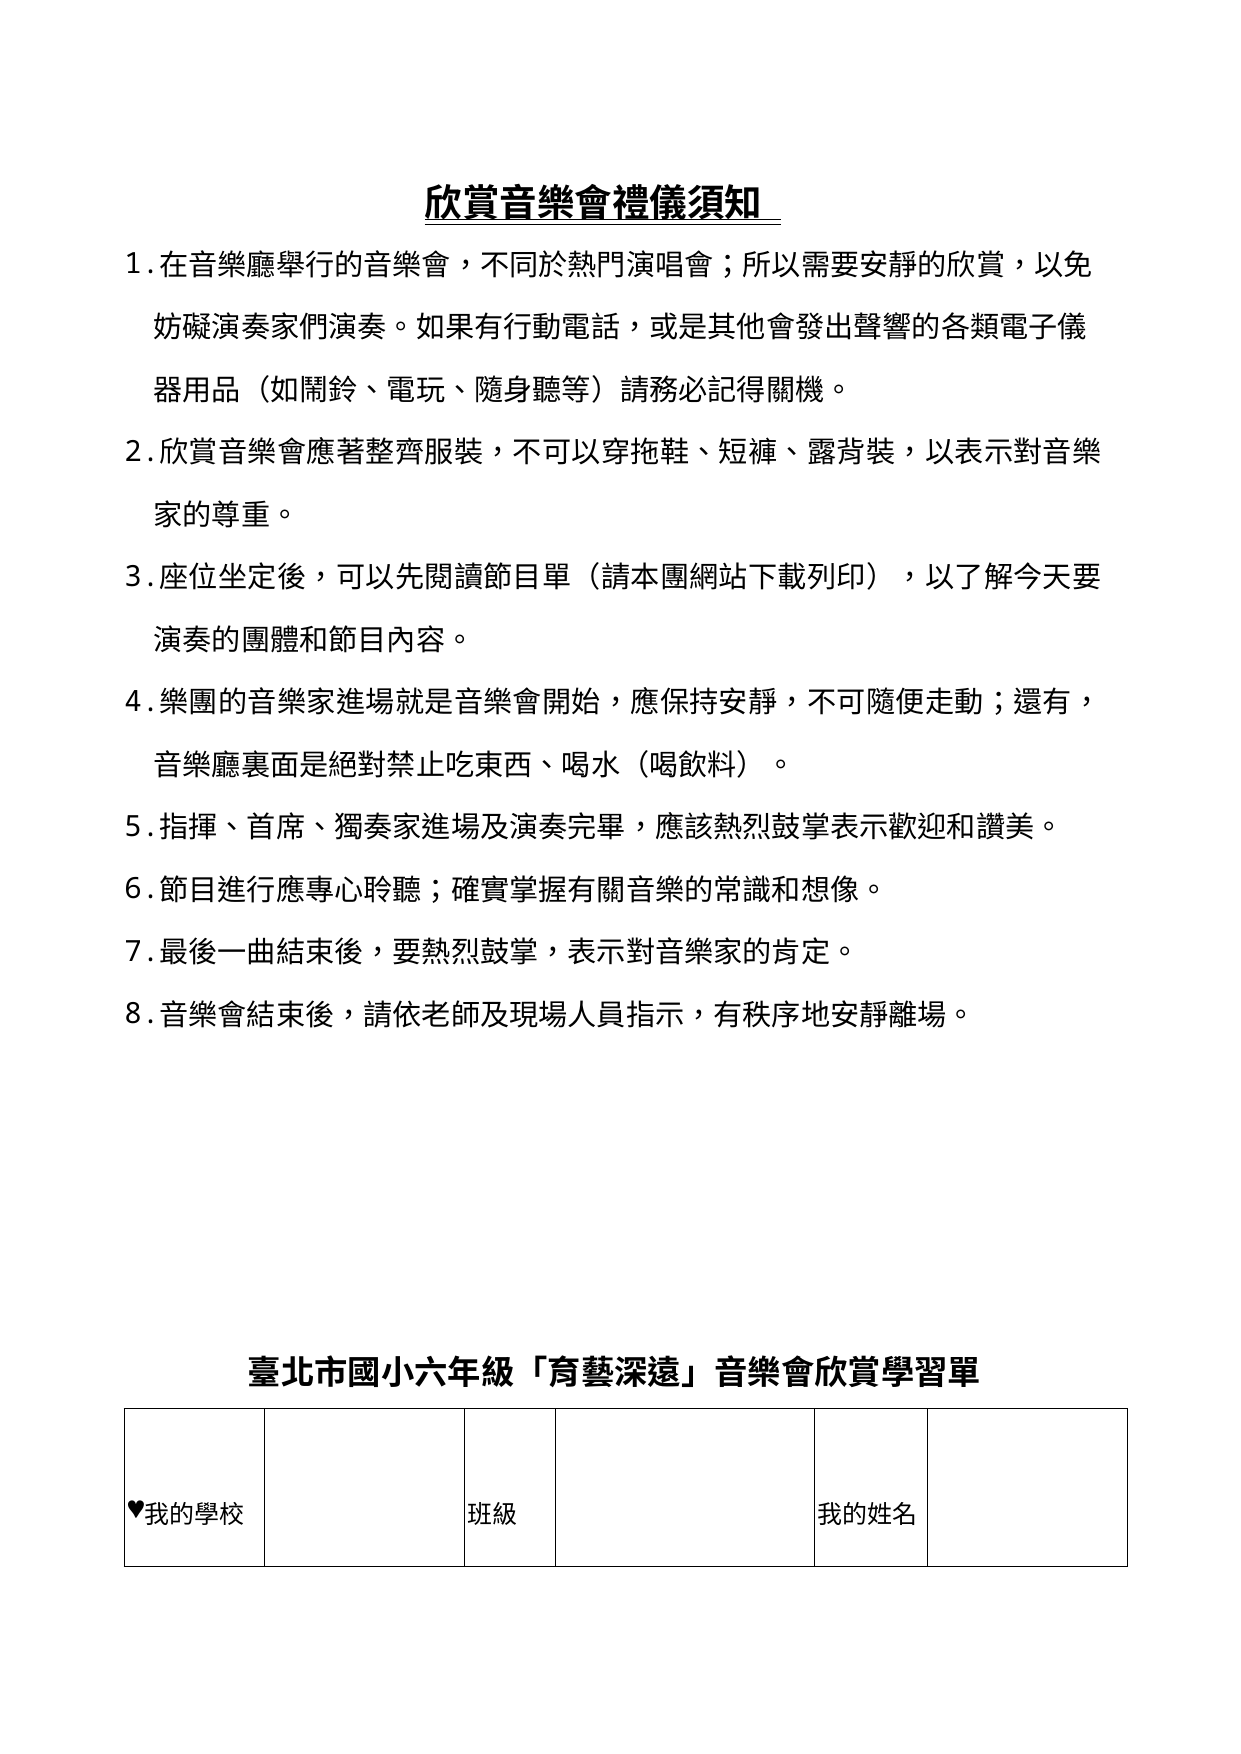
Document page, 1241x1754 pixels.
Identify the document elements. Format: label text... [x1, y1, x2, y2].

text 8.音樂會結束後，請依老師及現場人員指示，有秩序地安靜離場。 [124, 971, 1104, 1033]
text 臺北市國小六年級「育藝深遠」音樂會欣賞學習單 [124, 1346, 1104, 1394]
table_header [265, 1409, 464, 1566]
text 2.欣賞音樂會應著整齊服裝，不可以穿拖鞋、短褲、露背裝，以表示對音樂家的尊重。 [124, 408, 1104, 533]
text 6.節目進行應專心聆聽；確實掌握有關音樂的常識和想像。 [124, 846, 1104, 908]
text 5.指揮、首席、獨奏家進場及演奏完畢，應該熱烈鼓掌表示歡迎和讚美。 [124, 783, 1104, 846]
text 3.座位坐定後，可以先閱讀節目單（請本團網站下載列印），以了解今天要演奏的團體和節目內容。 [124, 533, 1104, 658]
table_header ©我的學校 [125, 1409, 264, 1566]
text 1.在音樂廳舉行的音樂會，不同於熱門演唱會；所以需要安靜的欣賞，以免妨礙演奏家們演奏。如果有行動電話，或是其他會發出聲響的各類電子儀器用品（如鬧鈴、電玩、隨身聽等）請務必記得關機。 [124, 221, 1104, 408]
text 4.樂團的音樂家進場就是音樂會開始，應保持安靜，不可隨便走動；還有，音樂廳裏面是絕對禁止吃東西、喝水（喝飲料）。 [124, 658, 1104, 783]
table_header [928, 1409, 1127, 1566]
table_header 我的姓名 [815, 1409, 927, 1566]
table_header [556, 1409, 814, 1566]
text 7.最後一曲結束後，要熱烈鼓掌，表示對音樂家的肯定。 [124, 908, 1104, 971]
table_header 班級 [465, 1409, 555, 1566]
text 欣賞音樂會禮儀須知 [124, 158, 1104, 221]
